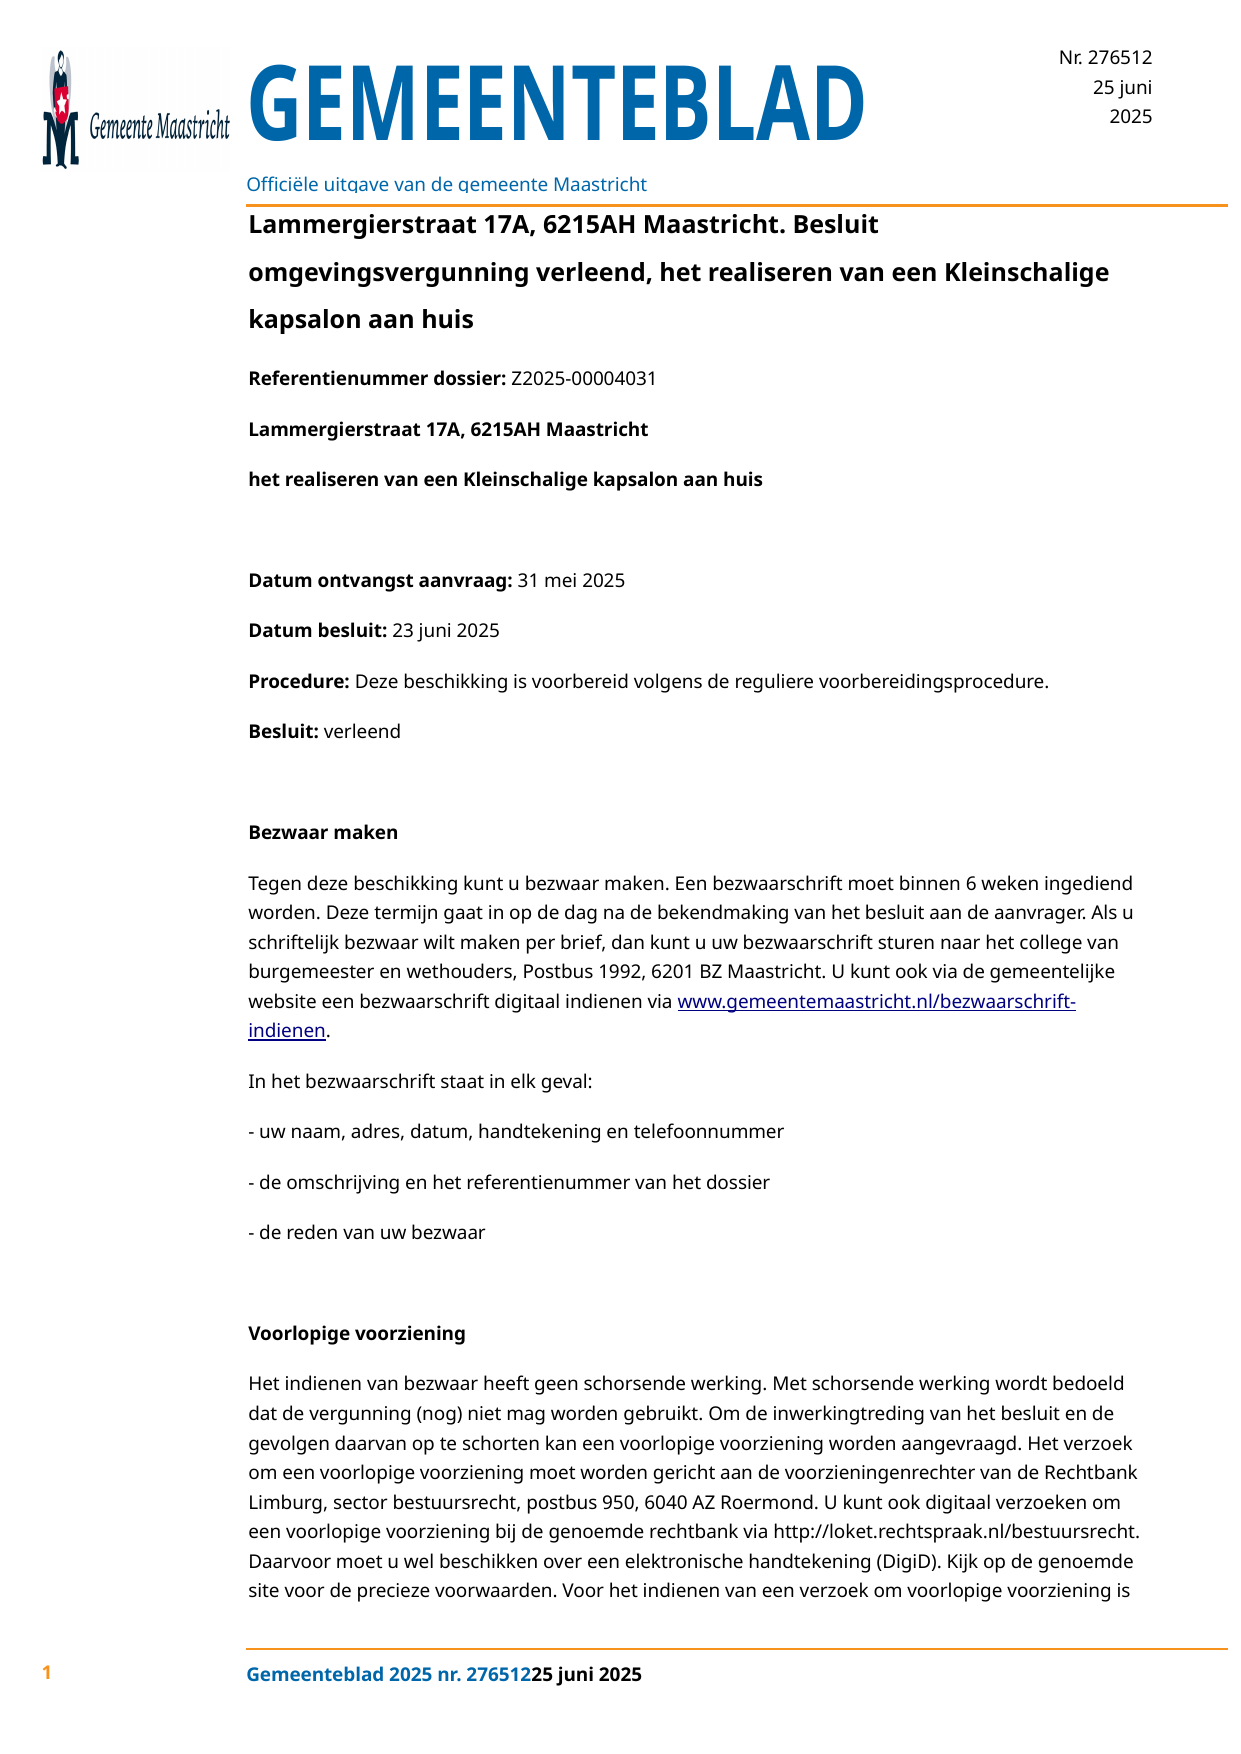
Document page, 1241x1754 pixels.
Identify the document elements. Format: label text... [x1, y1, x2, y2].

text Voorlopige voorziening [248, 1320, 1152, 1346]
text - uw naam, adres, datum, handtekening en telefoonnummer [248, 1118, 1152, 1144]
text Referentienummer dossier: Z2025-00004031 [248, 366, 1152, 391]
text Lammergierstraat 17A, 6215AH Maastricht [248, 416, 1152, 442]
text Datum besluit: 23 juni 2025 [248, 618, 1152, 643]
text het realiseren van een Kleinschalige kapsalon aan huis [248, 466, 1152, 492]
text Het indienen van bezwaar heeft geen schorsende werking. Met schorsende werking wordt bedoeld dat de vergunning (nog) niet mag worden gebruikt. Om de inwerkingtreding van het besluit en de gevolgen daarvan op te schorten kan een voorlopige voorziening worden aangevraagd. Het verzoek om een voorlopige voorziening moet worden gericht aan de voorzieningenrechter van de Rechtbank Limburg, sector bestuursrecht, postbus 950, 6040 AZ Roermond. U kunt ook digitaal verzoeken om een voorlopige voorziening bij de genoemde rechtbank via http://loket.rechtspraak.nl/bestuursrecht. Daarvoor moet u wel beschikken over een elektronische handtekening (DigiD). Kijk op de genoemde site voor de precieze voorwaarden. Voor het indienen van een verzoek om voorlopige voorziening is [248, 1371, 1152, 1603]
text Besluit: verleend [248, 718, 1152, 744]
text Lammergierstraat 17A, 6215AH Maastricht. Besluit omgevingsvergunning verleend, het realiseren van een Kleinschalige kapsalon aan huis [248, 207, 1152, 336]
text - de omschrijving en het referentienummer van het dossier [248, 1169, 1152, 1194]
picture [41, 47, 231, 172]
text Bezwaar maken [248, 819, 1152, 845]
text Datum ontvangst aanvraag: 31 mei 2025 [248, 567, 1152, 593]
text Procedure: Deze beschikking is voorbereid volgens de reguliere voorbereidingsprocedure. [248, 668, 1152, 694]
text - de reden van uw bezwaar [248, 1219, 1152, 1245]
text In het bezwaarschrift staat in elk geval: [248, 1068, 1152, 1094]
text Tegen deze beschikking kunt u bezwaar maken. Een bezwaarschrift moet binnen 6 weken ingediend worden. Deze termijn gaat in op de dag na de bekendmaking van het besluit aan de aanvrager. Als u schriftelijk bezwaar wilt maken per brief, dan kunt u uw bezwaarschrift sturen naar het college van burgemeester en wethouders, Postbus 1992, 6201 BZ Maastricht. U kunt ook via de gemeentelijke website een bezwaarschrift digitaal indienen via www.gemeentemaastricht.nl/bezwaarschrift-indienen. [248, 870, 1152, 1043]
